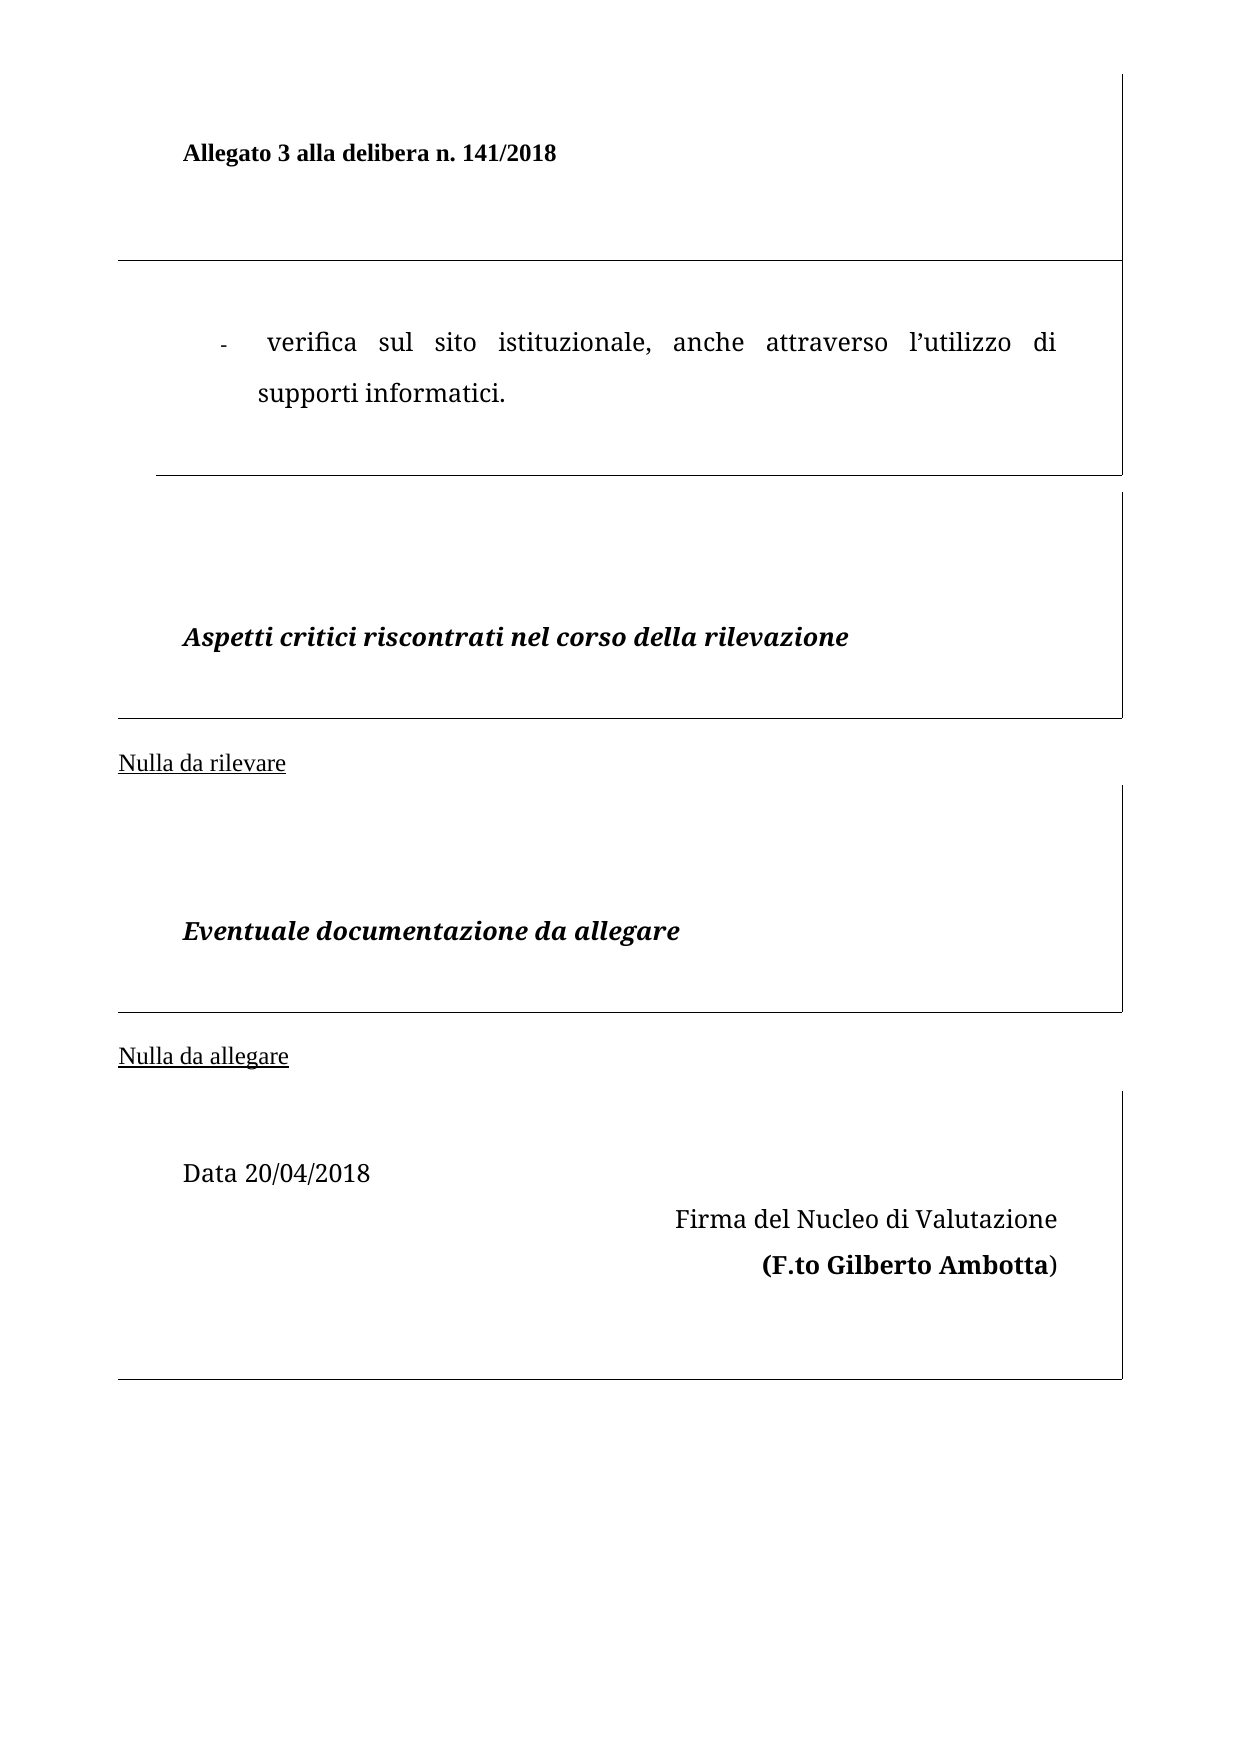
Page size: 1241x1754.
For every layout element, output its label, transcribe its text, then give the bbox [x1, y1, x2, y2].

text Firma del Nucleo di Valutazione [118, 1137, 1122, 1183]
text Eventuale documentazione da allegare [118, 849, 1122, 1012]
text Nulla da rilevare [118, 748, 1122, 777]
list verifica sul sito istituzionale, anche attraverso l’utilizzo di supporti informatici. [156, 260, 1122, 475]
text (F.to Gilberto Ambotta) [118, 1183, 1122, 1281]
text Nulla da allegare [118, 1041, 1122, 1070]
text Aspetti critici riscontrati nel corso della rilevazione [118, 555, 1122, 718]
text Data 20/04/2018 [118, 1091, 1122, 1137]
